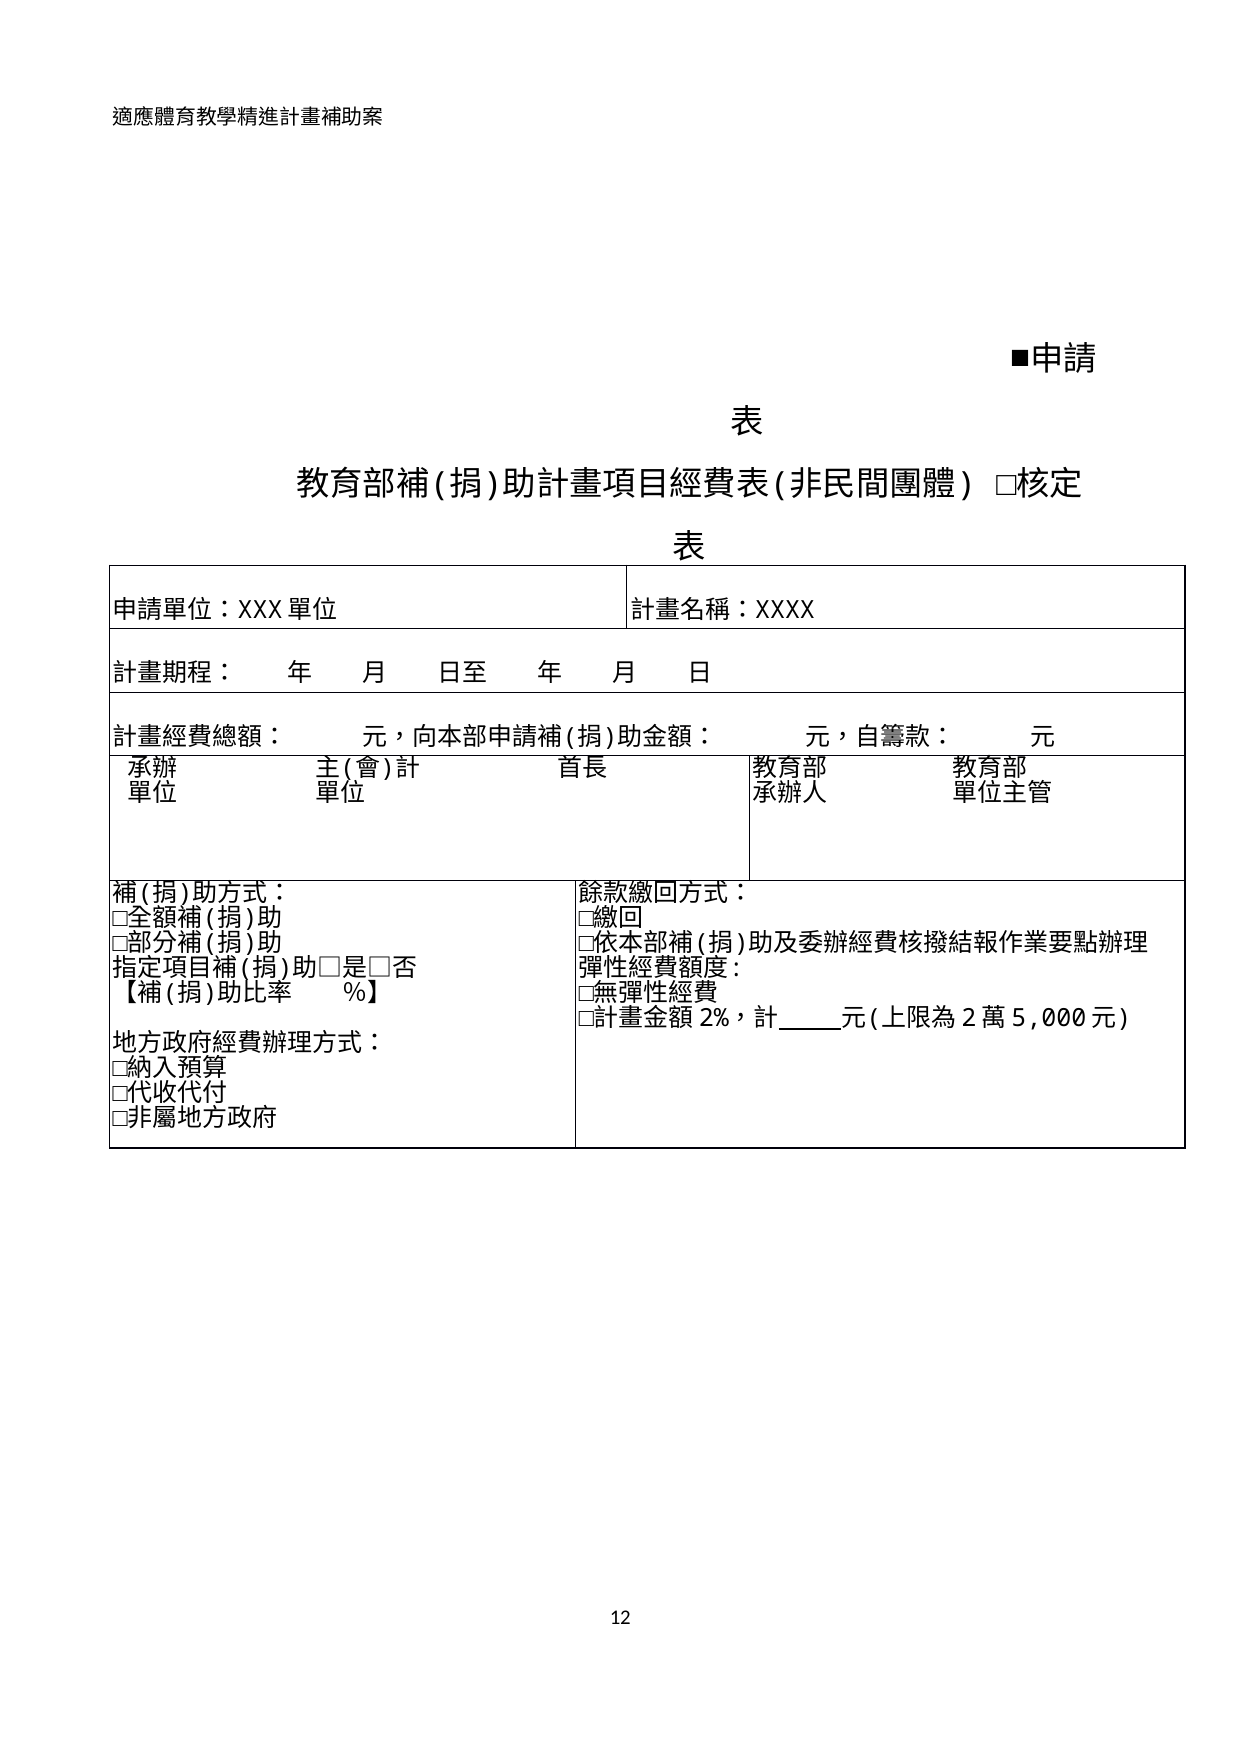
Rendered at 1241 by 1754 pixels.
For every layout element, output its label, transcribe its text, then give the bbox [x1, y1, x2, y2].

table_cell 計畫期程： 年 月 日至 年 月 日 [110, 629, 1184, 692]
table_header [110, 315, 256, 439]
table_header [402, 315, 524, 439]
table_cell 承辦 主(會)計 首長 單位 單位 [110, 756, 749, 880]
table_header [278, 315, 402, 439]
table_cell 教育部 教育部 承辦人 單位主管 [750, 756, 1184, 880]
table_header ■申請表 [727, 315, 1101, 439]
table_header [256, 315, 277, 439]
table_cell 計畫名稱：XXXX [627, 566, 1184, 628]
table_cell 申請單位：XXX單位 [110, 566, 626, 628]
table_cell [1101, 440, 1185, 564]
table_cell 餘款繳回方式： □繳回 □依本部補(捐)助及委辦經費核撥結報作業要點辦理 彈性經費額度: □無彈性經費 □計畫金額2%，計 元(上限為2萬5,000元) [576, 881, 1184, 1147]
table_cell 計畫經費總額： 元，向本部申請補(捐)助金額： 元，自籌款： 元 [110, 693, 1184, 755]
table_header [576, 315, 727, 439]
table_cell [256, 440, 277, 564]
table_cell [110, 440, 256, 564]
table_cell 教育部補(捐)助計畫項目經費表(非民間團體) □核定表 [278, 440, 1101, 564]
table_header [524, 315, 576, 439]
table_cell 補(捐)助方式： □全額補(捐)助 □部分補(捐)助 指定項目補(捐)助□是□否 【補(捐)助比率 ％】 地方政府經費辦理方式： □納入預算 □代收代付 □非屬地方政府 [110, 881, 575, 1147]
table_header [1101, 315, 1185, 439]
